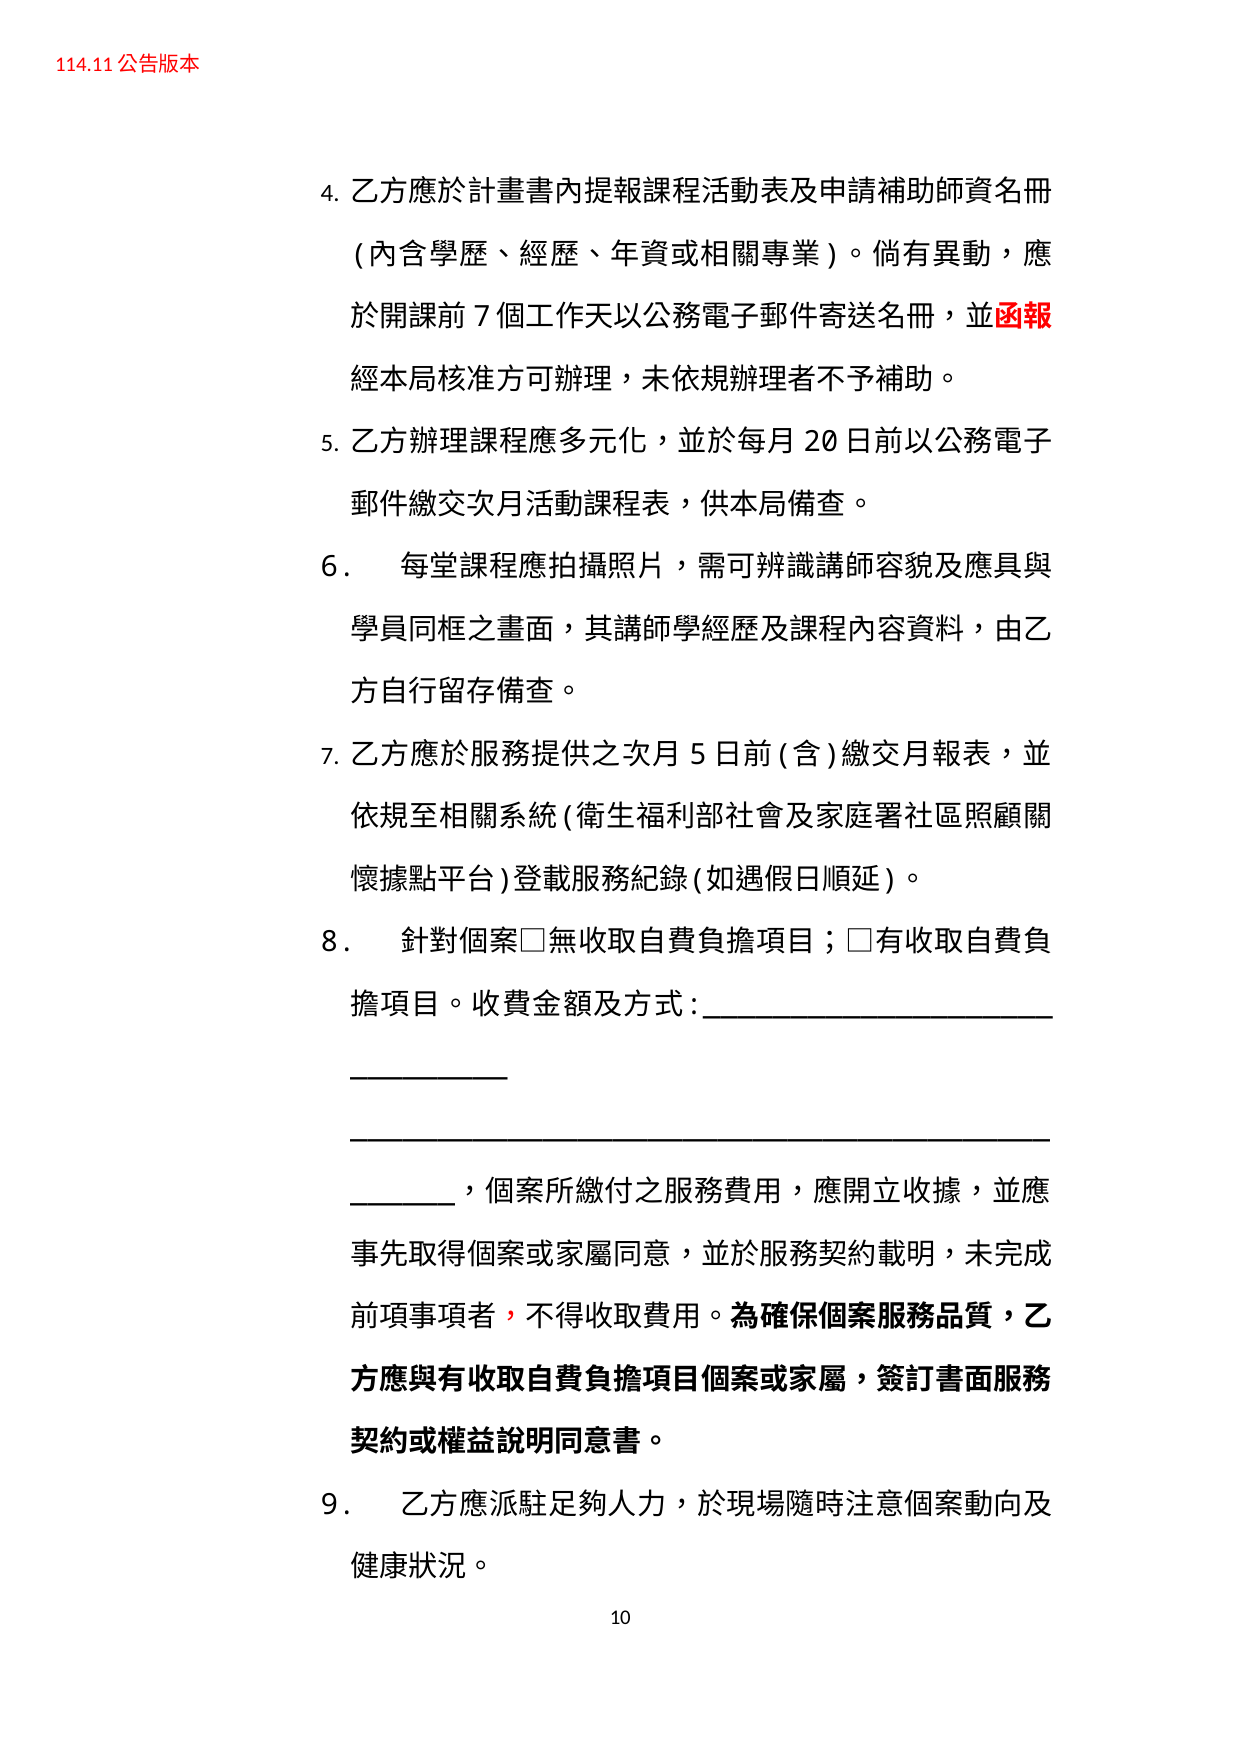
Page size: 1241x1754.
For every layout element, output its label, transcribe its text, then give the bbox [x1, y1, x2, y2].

list 乙方應於服務提供之次月5日前(含)繳交月報表，並依規至相關系統(衛生福利部社會及家庭署社區照顧關懷據點平台)登載服務紀錄(如遇假日順延)。 [320, 710, 1053, 897]
text ______________________________________________，個案所繳付之服務費用，應開立收據，並應事先取得個案或家屬同意，並於服務契約載明，未完成前項事項者，不得收取費用。為確保個案服務品質，乙方應與有收取自費負擔項目個案或家屬，簽訂書面服務契約或權益說明同意書。 [350, 1085, 1053, 1460]
list 針對個案□無收取自費負擔項目；□有收取自費負擔項目。收費金額及方式:_____________________________ [320, 897, 1053, 1085]
list 乙方應派駐足夠人力，於現場隨時注意個案動向及健康狀況。 [320, 1460, 1053, 1585]
list 乙方辦理課程應多元化，並於每月20日前以公務電子郵件繳交次月活動課程表，供本局備查。 [320, 397, 1053, 522]
list 乙方應於計畫書內提報課程活動表及申請補助師資名冊(內含學歷、經歷、年資或相關專業)。倘有異動，應於開課前7個工作天以公務電子郵件寄送名冊，並函報經本局核准方可辦理，未依規辦理者不予補助。 [320, 147, 1053, 397]
list 每堂課程應拍攝照片，需可辨識講師容貌及應具與學員同框之畫面，其講師學經歷及課程內容資料，由乙方自行留存備查。 [320, 522, 1053, 710]
